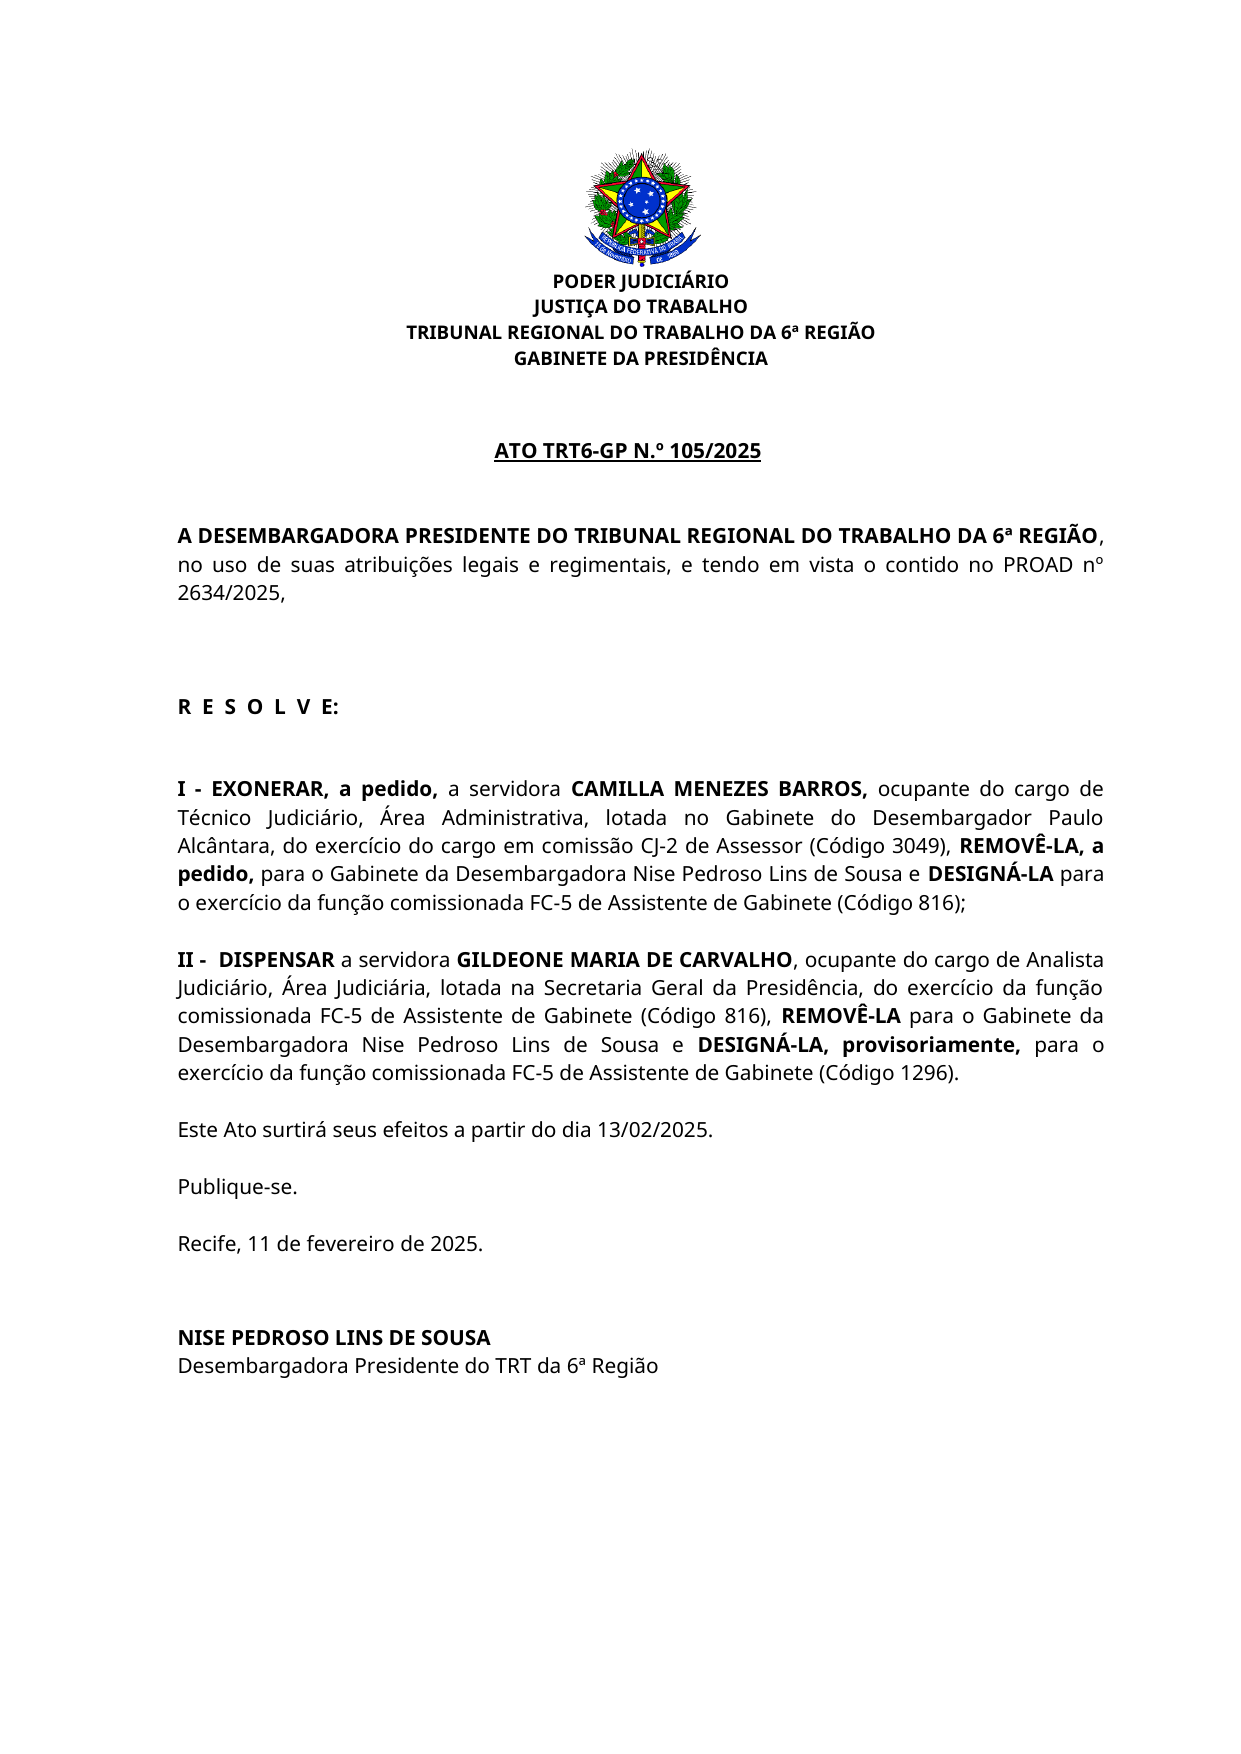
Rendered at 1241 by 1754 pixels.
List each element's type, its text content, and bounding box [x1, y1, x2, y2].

text Recife, 11 de fevereiro de 2025. [177, 1229, 1104, 1258]
text Desembargadora Presidente do TRT da 6ª Região [177, 1352, 1104, 1380]
text A DESEMBARGADORA PRESIDENTE DO TRIBUNAL REGIONAL DO TRABALHO DA 6ª REGIÃO, no uso de suas atribuições legais e regimentais, e tendo em vista o contido no PROAD nº 2634/2025, [177, 521, 1104, 607]
text GABINETE DA PRESIDÊNCIA [113, 279, 1169, 435]
text PODER JUDICIÁRIO [177, 268, 1104, 279]
text Publique-se. [177, 1172, 1104, 1201]
text NISE PEDROSO LINS DE SOUSA [113, 1259, 1169, 1352]
text R E S O L V E: [177, 692, 1104, 720]
text ATO TRT6-GP N.º 105/2025 [177, 436, 1104, 464]
text I - EXONERAR, a pedido, a servidora CAMILLA MENEZES BARROS, ocupante do cargo de Técnico Judiciário, Área Administrativa, lotada no Gabinete do Desembargador Paulo Alcântara, do exercício do cargo em comissão CJ-2 de Assessor (Código 3049), REMOVÊ-LA, a pedido, para o Gabinete da Desembargadora Nise Pedroso Lins de Sousa e DESIGNÁ-LA para o exercício da função comissionada FC-5 de Assistente de Gabinete (Código 816); [177, 774, 1104, 916]
text II - DISPENSAR a servidora GILDEONE MARIA DE CARVALHO, ocupante do cargo de Analista Judiciário, Área Judiciária, lotada na Secretaria Geral da Presidência, do exercício da função comissionada FC-5 de Assistente de Gabinete (Código 816), REMOVÊ-LA para o Gabinete da Desembargadora Nise Pedroso Lins de Sousa e DESIGNÁ-LA, provisoriamente, para o exercício da função comissionada FC-5 de Assistente de Gabinete (Código 1296). [177, 945, 1104, 1087]
picture [578, 146, 703, 269]
text Este Ato surtirá seus efeitos a partir do dia 13/02/2025. [177, 1115, 1104, 1144]
